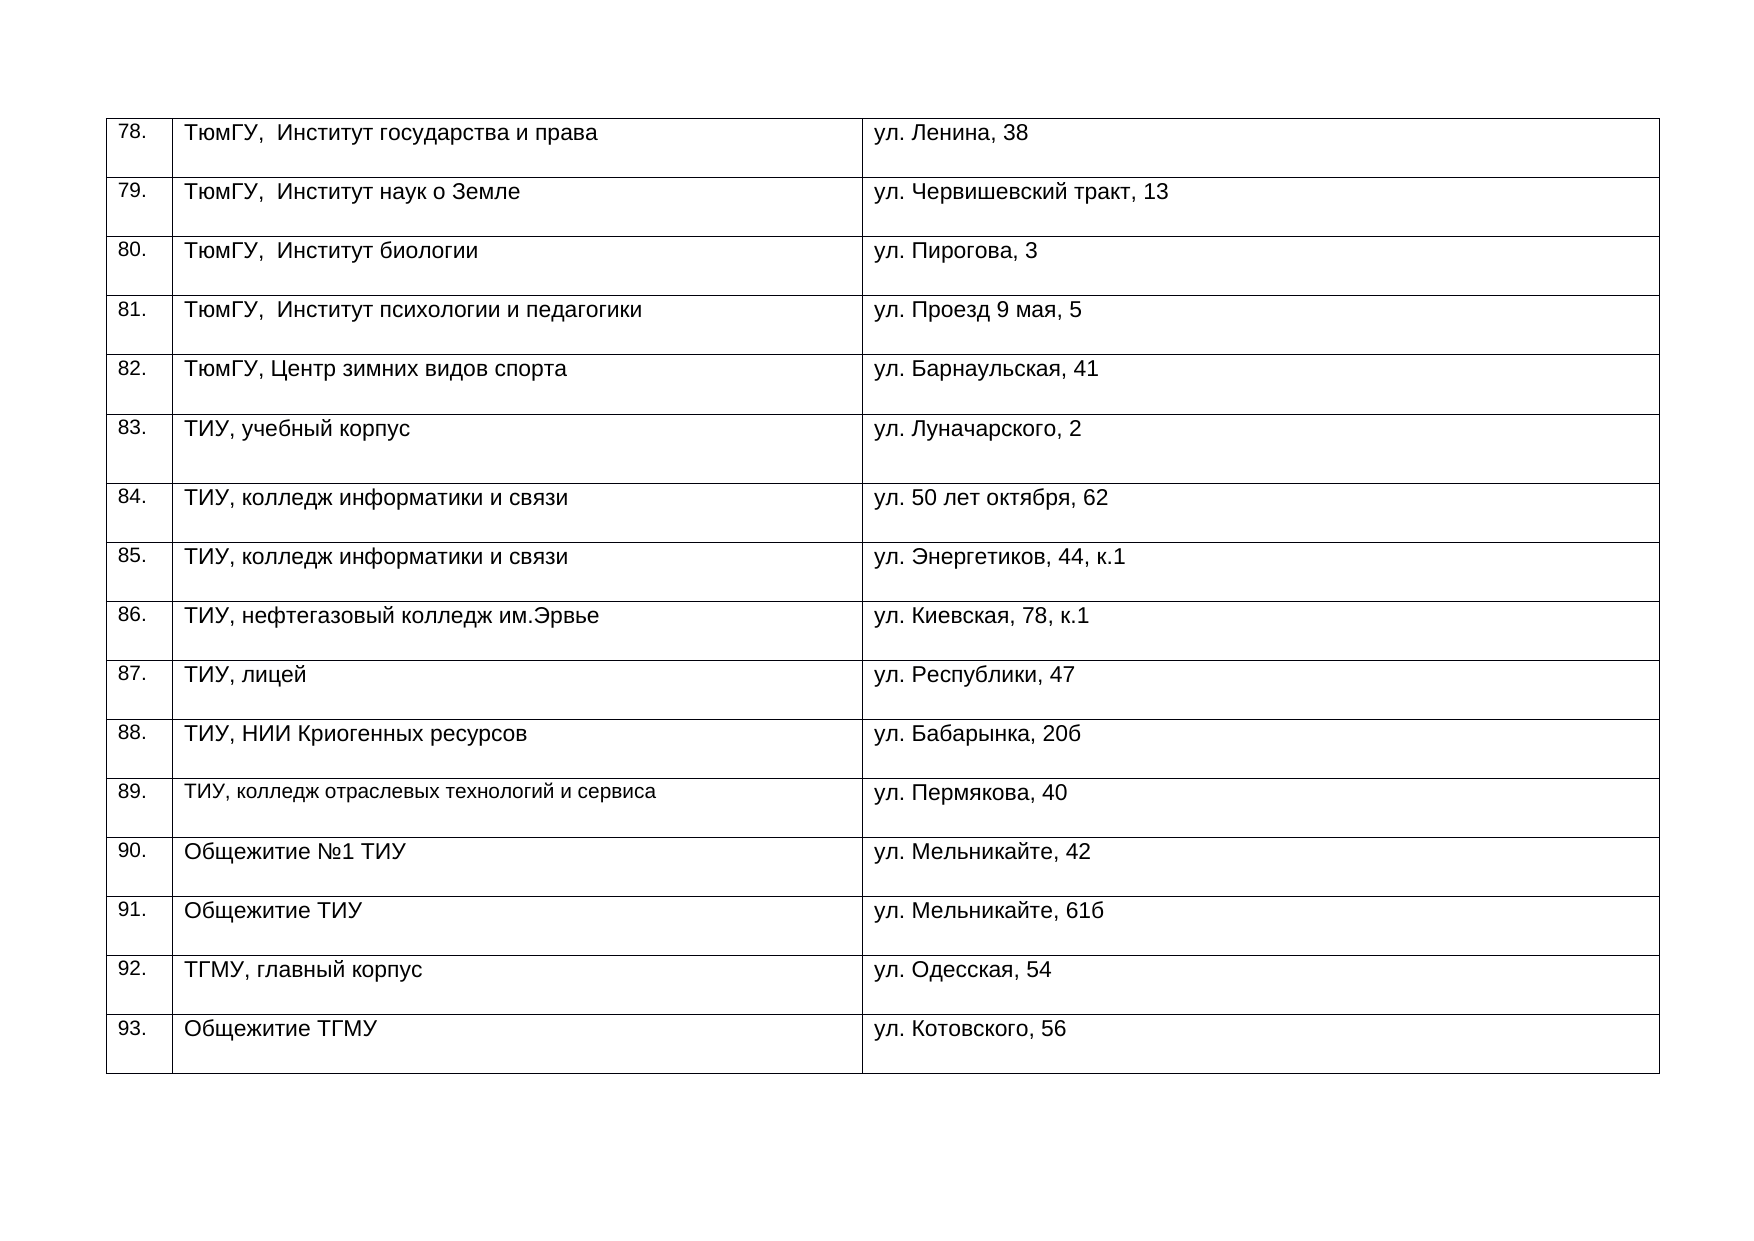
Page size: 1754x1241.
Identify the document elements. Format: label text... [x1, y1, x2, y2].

table_cell [107, 720, 172, 778]
table_cell ТИУ, нефтегазовый колледж им.Эрвье [173, 602, 862, 660]
table_cell [107, 237, 172, 295]
table_cell ул. Ленина, 38 [863, 119, 1659, 177]
table_cell ул. Пирогова, 3 [863, 237, 1659, 295]
table_cell ул. Пермякова, 40 [863, 779, 1659, 837]
table_cell [107, 838, 172, 896]
table_cell ул. Бабарынка, 20б [863, 720, 1659, 778]
table_cell ТюмГУ, Центр зимних видов спорта [173, 355, 862, 413]
table_cell ТИУ, НИИ Криогенных ресурсов [173, 720, 862, 778]
table_cell ул. Барнаульская, 41 [863, 355, 1659, 413]
table_cell ул. Киевская, 78, к.1 [863, 602, 1659, 660]
table_cell ул. Червишевский тракт, 13 [863, 178, 1659, 236]
table_cell [107, 779, 172, 837]
table_cell ул. Проезд 9 мая, 5 [863, 296, 1659, 354]
table_cell ТИУ, колледж информатики и связи [173, 543, 862, 601]
table_cell ул. Котовского, 56 [863, 1015, 1659, 1073]
table_cell ТИУ, учебный корпус [173, 415, 862, 483]
table_cell ТюмГУ, Институт психологии и педагогики [173, 296, 862, 354]
table_cell ул. Одесская, 54 [863, 956, 1659, 1014]
table_cell [107, 1015, 172, 1073]
table_cell [107, 956, 172, 1014]
table_cell ТюмГУ, Институт наук о Земле [173, 178, 862, 236]
table_cell ТИУ, лицей [173, 661, 862, 719]
table_cell [107, 415, 172, 483]
table_cell ул. Мельникайте, 61б [863, 897, 1659, 955]
table_cell [107, 119, 172, 177]
table_cell ТюмГУ, Институт биологии [173, 237, 862, 295]
table_cell [107, 897, 172, 955]
table_cell Общежитие №1 ТИУ [173, 838, 862, 896]
table_cell ул. Мельникайте, 42 [863, 838, 1659, 896]
table_cell [107, 484, 172, 542]
table_cell ТИУ, колледж информатики и связи [173, 484, 862, 542]
table_cell ул. Энергетиков, 44, к.1 [863, 543, 1659, 601]
table_cell Общежитие ТГМУ [173, 1015, 862, 1073]
table_cell [107, 355, 172, 413]
table_cell ул. Луначарского, 2 [863, 415, 1659, 483]
table_cell ТГМУ, главный корпус [173, 956, 862, 1014]
table_cell ул. 50 лет октября, 62 [863, 484, 1659, 542]
table_cell [107, 296, 172, 354]
table_cell [107, 178, 172, 236]
table_cell Общежитие ТИУ [173, 897, 862, 955]
table_cell [107, 661, 172, 719]
table_cell [107, 602, 172, 660]
table_cell ТИУ, колледж отраслевых технологий и сервиса [173, 779, 862, 837]
table_cell [107, 543, 172, 601]
table_cell ул. Республики, 47 [863, 661, 1659, 719]
table_cell ТюмГУ, Институт государства и права [173, 119, 862, 177]
